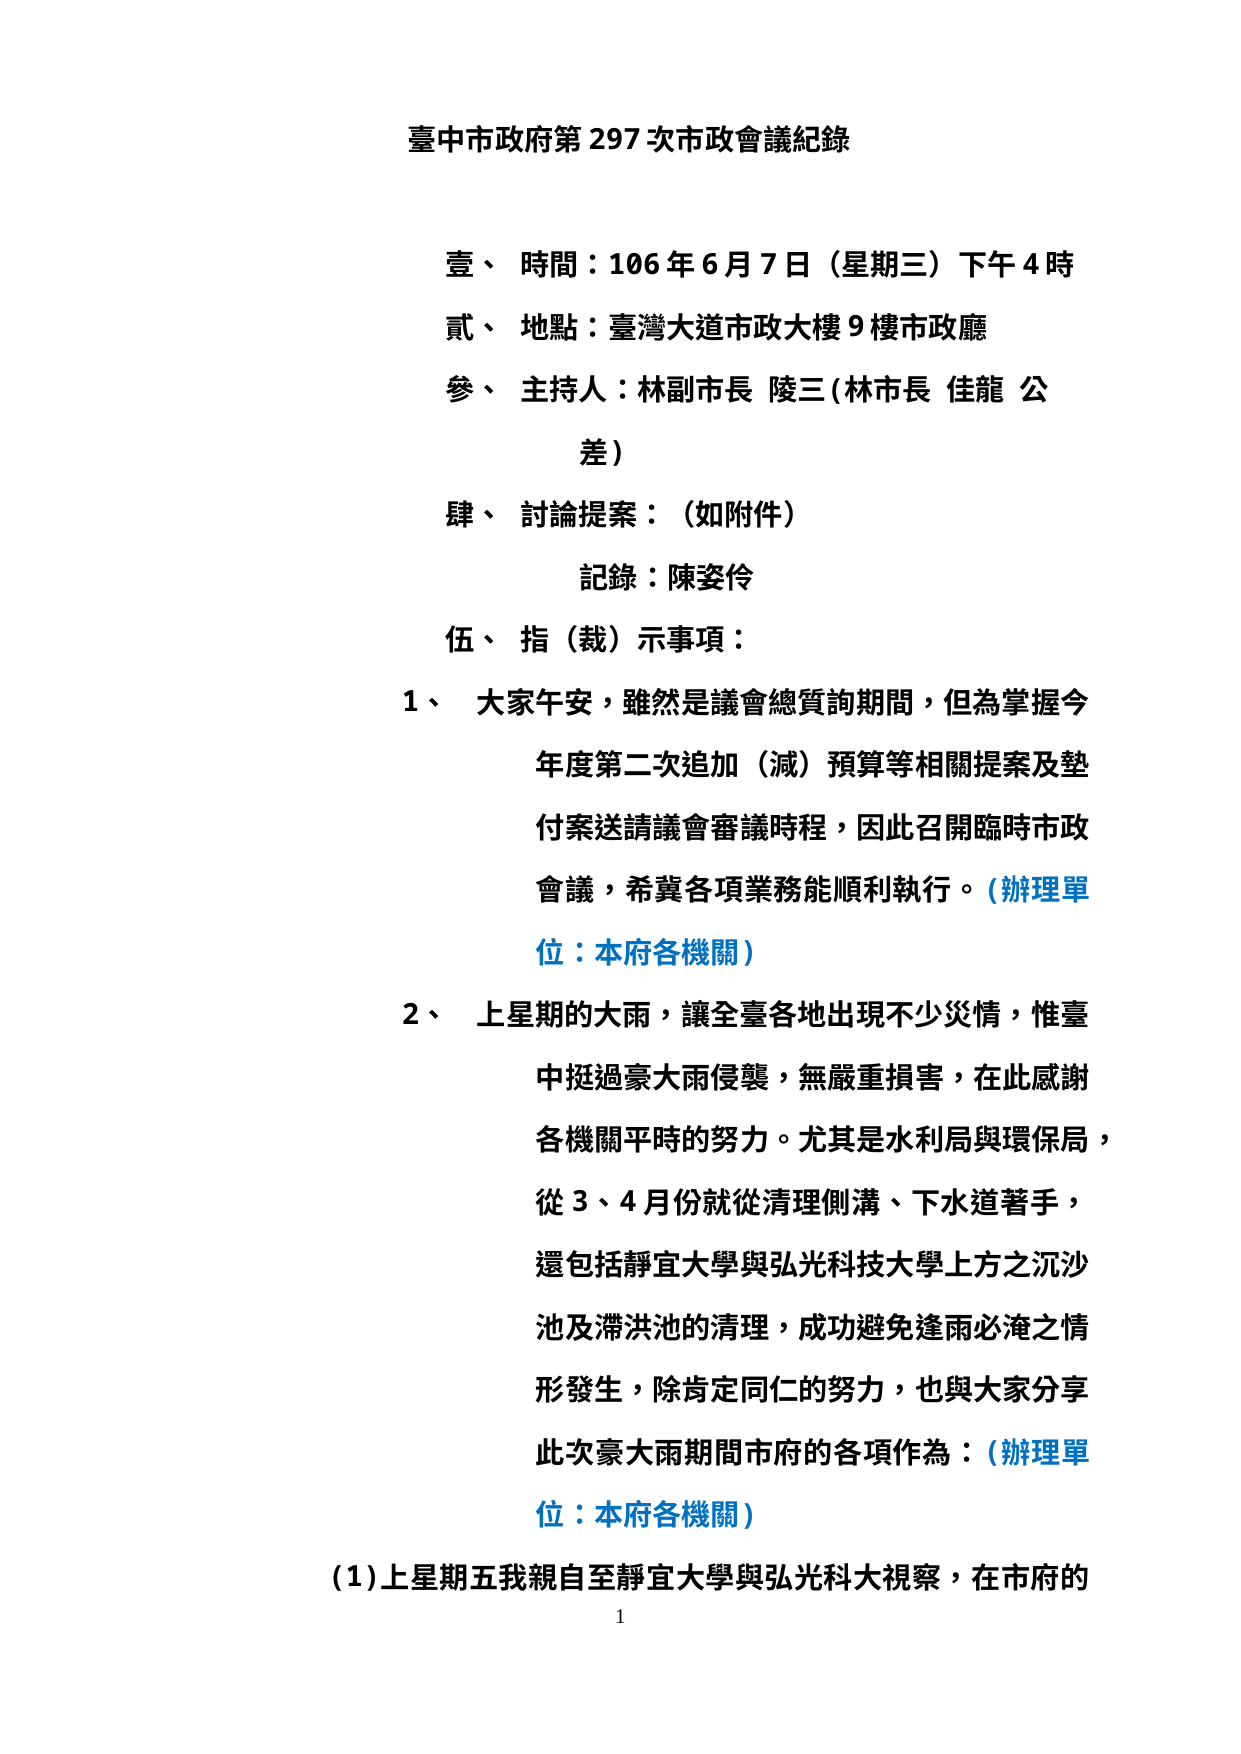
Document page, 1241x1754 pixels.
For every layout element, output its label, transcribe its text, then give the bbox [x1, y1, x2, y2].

text 臺中市政府第297次市政會議紀錄 [150, 96, 1090, 159]
list 地點：臺灣大道市政大樓9樓市政廳 [445, 284, 1090, 346]
list 主持人：林副市長 陵三(林市長 佳龍 公差) [445, 346, 1090, 471]
list 上星期五我親自至靜宜大學與弘光科大視察，在市府的努力下，已無過去逢雨必淹的「黃河」景像。尤其，當日近破曉時分，現場就已有工人stand by，以應付落石或樹葉遮蔽出水口等各種臨時突發狀況，在此感謝市府各局處於汛期前的努力，以及水利局對山坡地與水土保持的維護。另外，此次豪大雨導致全臺各地災情不斷，對於安然挺過災害的台中，或許有人會說我們只是運氣好，但我不表認同，因為本市3天就降下超過1,000釐米的雨量，沒有災情發生是不容抹滅的事實，更是市府同仁一同努力，成功守護市民生命財產安全的成果。 [328, 1534, 1090, 1596]
list 討論提案：（如附件） 記錄：陳姿伶 [445, 471, 1090, 596]
list 上星期的大雨，讓全臺各地出現不少災情，惟臺中挺過豪大雨侵襲，無嚴重損害，在此感謝各機關平時的努力。尤其是水利局與環保局，從3、4月份就從清理側溝、下水道著手，還包括靜宜大學與弘光科技大學上方之沉沙池及滯洪池的清理，成功避免逢雨必淹之情形發生，除肯定同仁的努力，也與大家分享此次豪大雨期間市府的各項作為：(辦理單位：本府各機關) [402, 971, 1090, 1534]
list 大家午安，雖然是議會總質詢期間，但為掌握今年度第二次追加（減）預算等相關提案及墊付案送請議會審議時程，因此召開臨時市政會議，希冀各項業務能順利執行。(辦理單位：本府各機關) [402, 659, 1090, 971]
list 指（裁）示事項： [445, 596, 1090, 659]
list 時間：106年6月7日（星期三）下午4時 [445, 221, 1090, 284]
